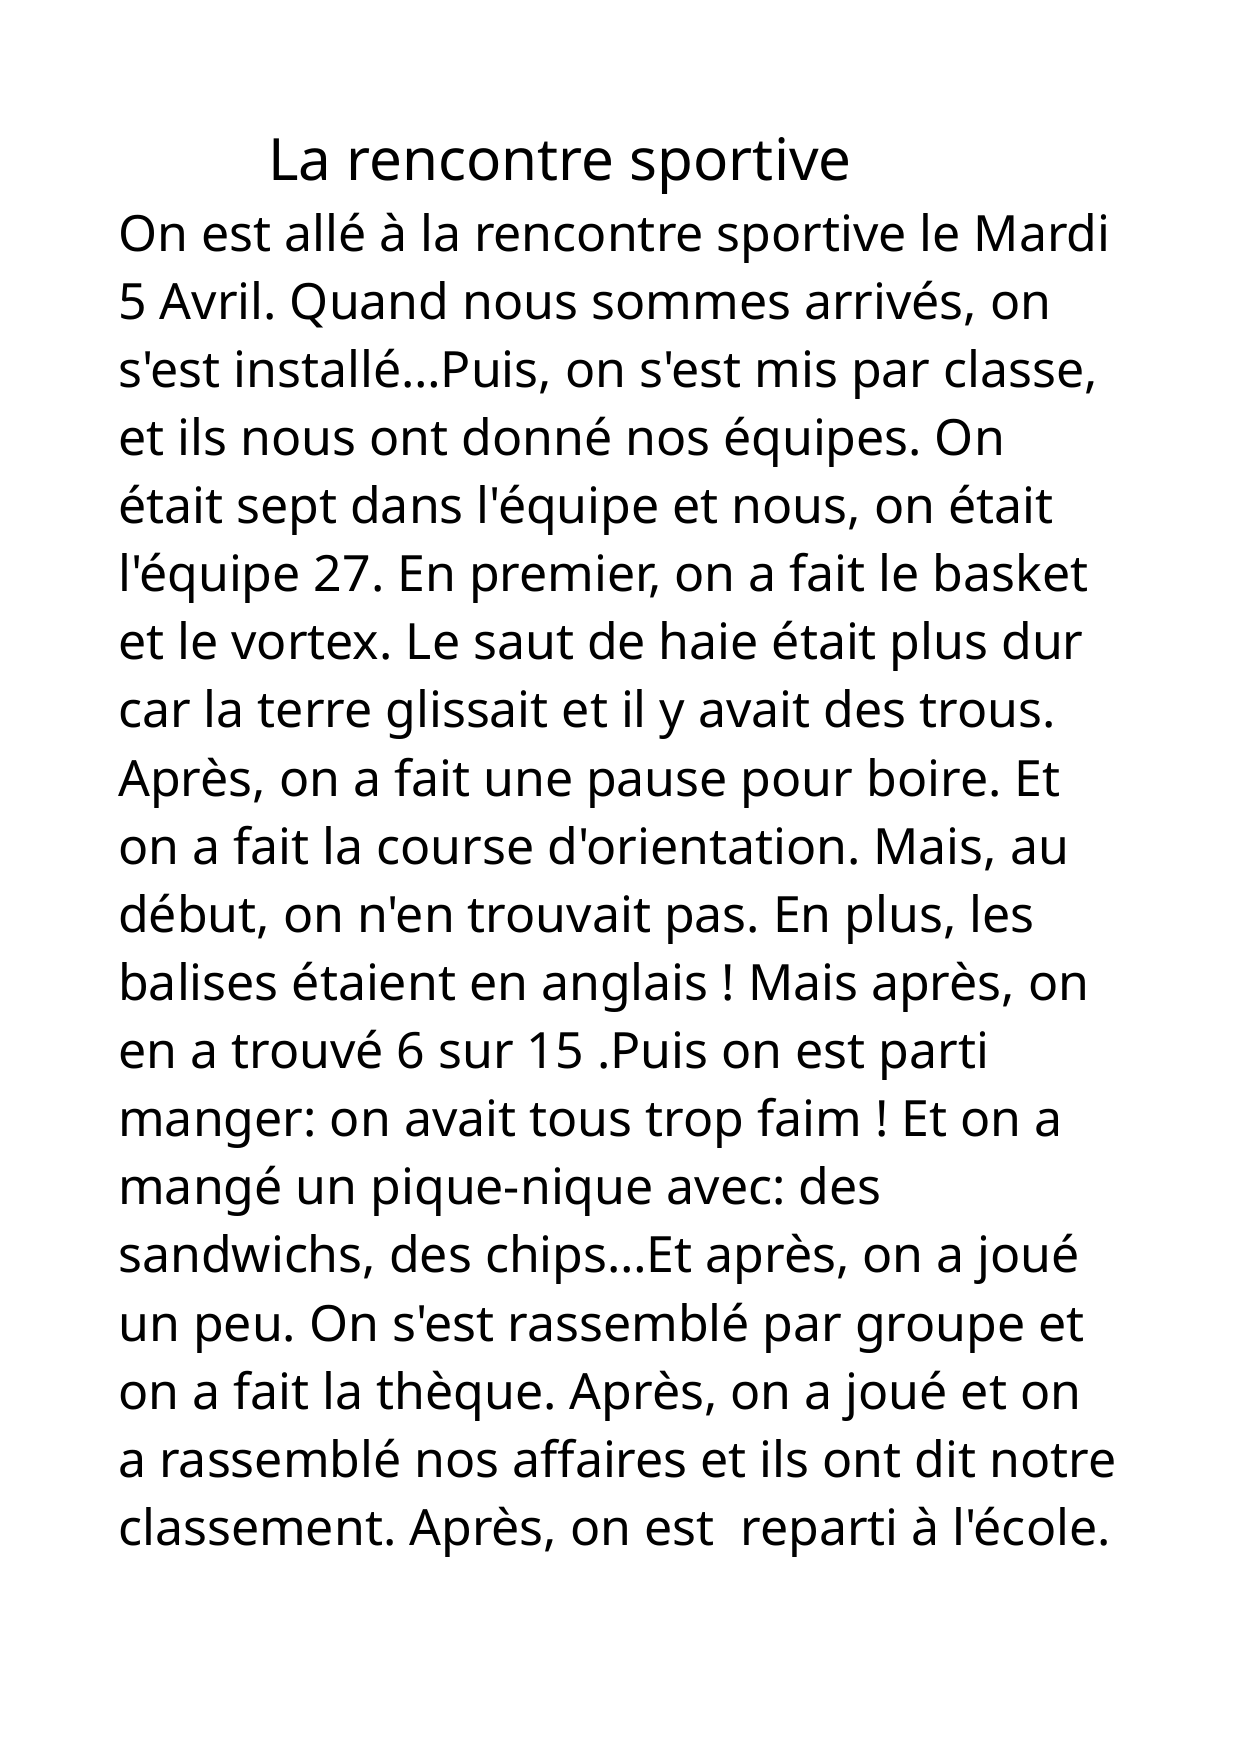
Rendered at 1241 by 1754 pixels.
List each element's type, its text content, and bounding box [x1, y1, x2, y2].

text La rencontre sportive [118, 118, 1122, 198]
text On est allé à la rencontre sportive le Mardi 5 Avril. Quand nous sommes arrivés, on s'est installé…Puis, on s'est mis par classe, et ils nous ont donné nos équipes. On était sept dans l'équipe et nous, on était l'équipe 27. En premier, on a fait le basket et le vortex. Le saut de haie était plus dur car la terre glissait et il y avait des trous. Après, on a fait une pause pour boire. Et on a fait la course d'orientation. Mais, au début, on n'en trouvait pas. En plus, les balises étaient en anglais ! Mais après, on en a trouvé 6 sur 15 .Puis on est parti manger: on avait tous trop faim ! Et on a mangé un pique-nique avec: des sandwichs, des chips…Et après, on a joué un peu. On s'est rassemblé par groupe et on a fait la thèque. Après, on a joué et on a rassemblé nos affaires et ils ont dit notre classement. Après, on est reparti à l'école. [118, 198, 1122, 1560]
